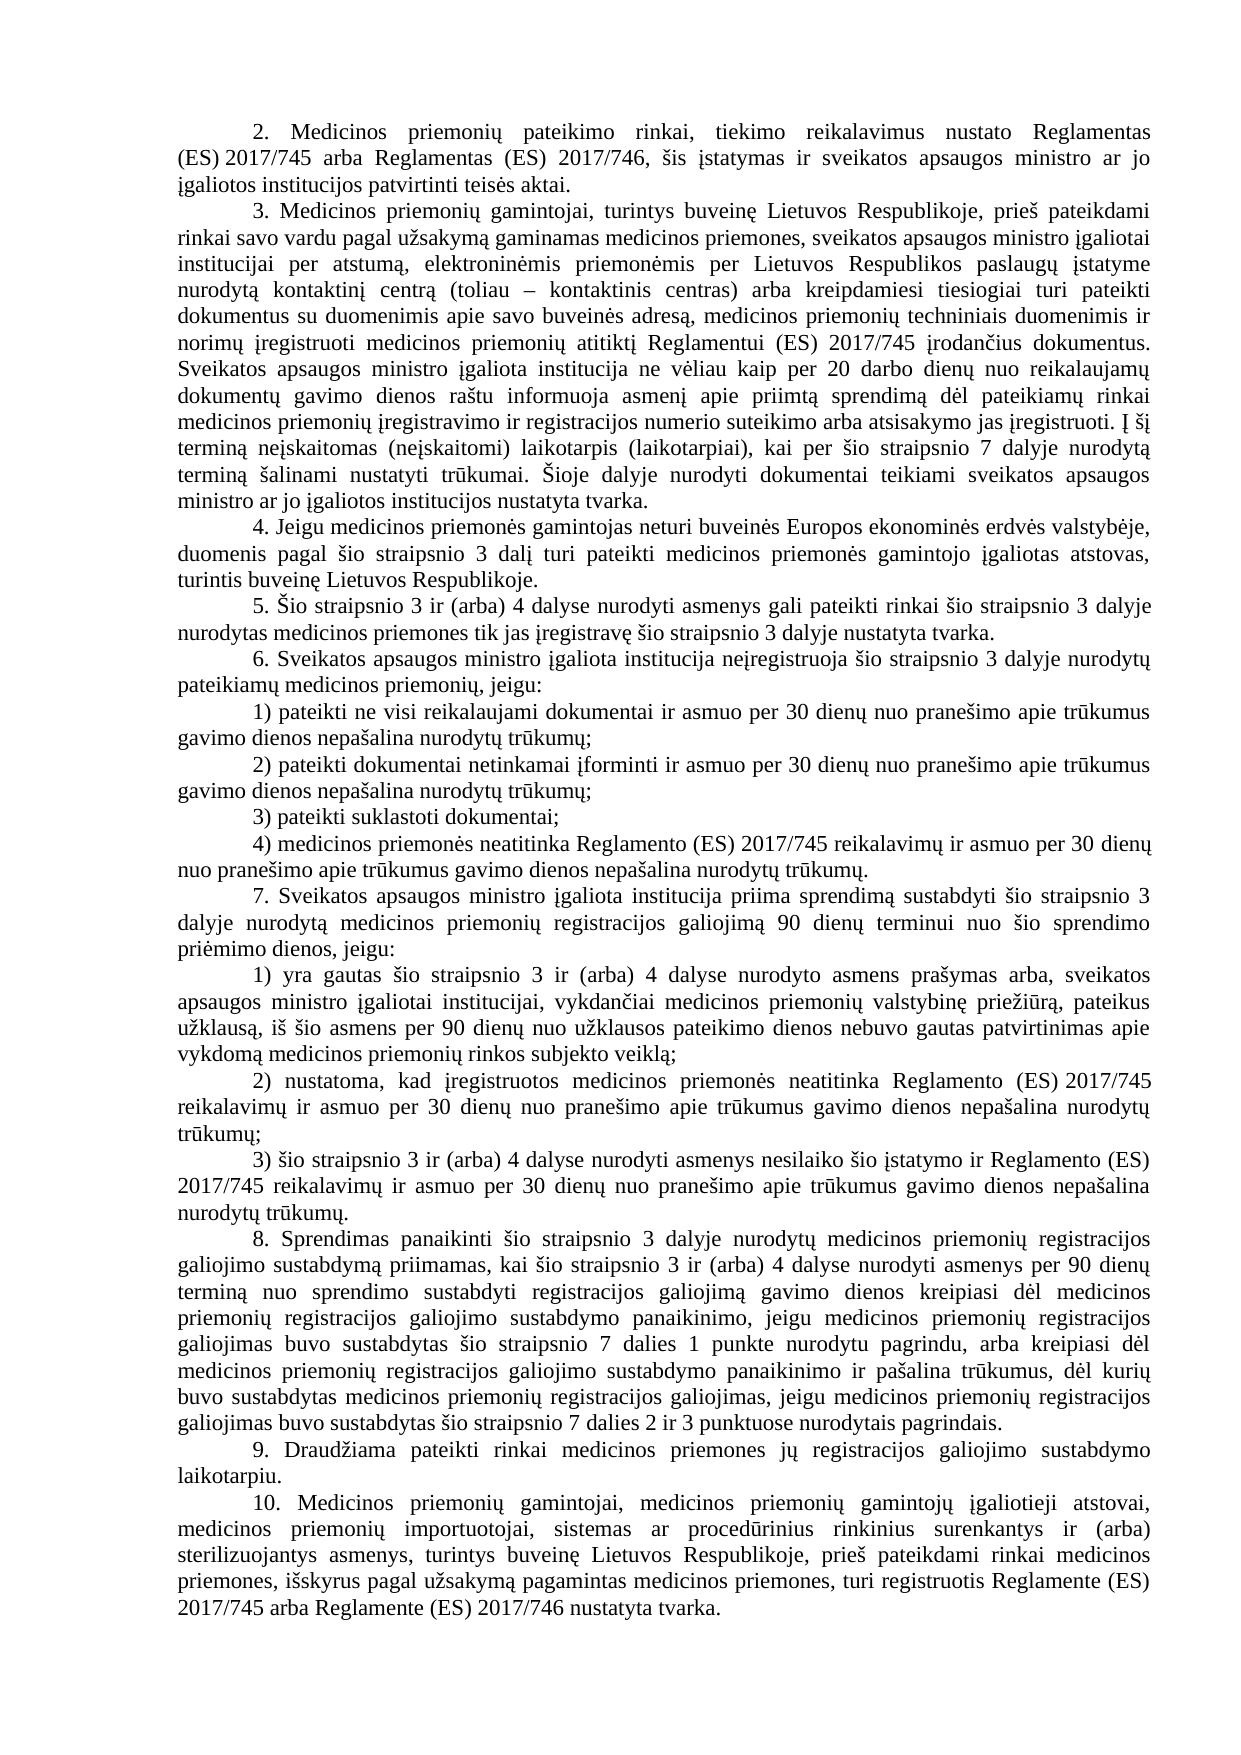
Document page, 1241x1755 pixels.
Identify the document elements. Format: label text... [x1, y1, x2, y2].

text 7. Sveikatos apsaugos ministro įgaliota institucija priima sprendimą sustabdyti šio straipsnio 3 dalyje nurodytą medicinos priemonių registracijos galiojimą 90 dienų terminui nuo šio sprendimo priėmimo dienos, jeigu: [177, 882, 1152, 961]
text 9. Draudžiama pateikti rinkai medicinos priemones jų registracijos galiojimo sustabdymo laikotarpiu. [177, 1436, 1152, 1488]
text 1) pateikti ne visi reikalaujami dokumentai ir asmuo per 30 dienų nuo pranešimo apie trūkumus gavimo dienos nepašalina nurodytų trūkumų; [177, 698, 1152, 751]
text 8. Sprendimas panaikinti šio straipsnio 3 dalyje nurodytų medicinos priemonių registracijos galiojimo sustabdymą priimamas, kai šio straipsnio 3 ir (arba) 4 dalyse nurodyti asmenys per 90 dienų terminą nuo sprendimo sustabdyti registracijos galiojimą gavimo dienos kreipiasi dėl medicinos priemonių registracijos galiojimo sustabdymo panaikinimo, jeigu medicinos priemonių registracijos galiojimas buvo sustabdytas šio straipsnio 7 dalies 1 punkte nurodytu pagrindu, arba kreipiasi dėl medicinos priemonių registracijos galiojimo sustabdymo panaikinimo ir pašalina trūkumus, dėl kurių buvo sustabdytas medicinos priemonių registracijos galiojimas, jeigu medicinos priemonių registracijos galiojimas buvo sustabdytas šio straipsnio 7 dalies 2 ir 3 punktuose nurodytais pagrindais. [177, 1225, 1152, 1436]
text 1) yra gautas šio straipsnio 3 ir (arba) 4 dalyse nurodyto asmens prašymas arba, sveikatos apsaugos ministro įgaliotai institucijai, vykdančiai medicinos priemonių valstybinę priežiūrą, pateikus užklausą, iš šio asmens per 90 dienų nuo užklausos pateikimo dienos nebuvo gautas patvirtinimas apie vykdomą medicinos priemonių rinkos subjekto veiklą; [177, 961, 1152, 1067]
text 3) šio straipsnio 3 ir (arba) 4 dalyse nurodyti asmenys nesilaiko šio įstatymo ir Reglamento (ES) 2017/745 reikalavimų ir asmuo per 30 dienų nuo pranešimo apie trūkumus gavimo dienos nepašalina nurodytų trūkumų. [177, 1146, 1152, 1225]
text 2) nustatoma, kad įregistruotos medicinos priemonės neatitinka Reglamento (ES) 2017/745 reikalavimų ir asmuo per 30 dienų nuo pranešimo apie trūkumus gavimo dienos nepašalina nurodytų trūkumų; [177, 1067, 1152, 1146]
text 3) pateikti suklastoti dokumentai; [177, 803, 1152, 830]
text 2) pateikti dokumentai netinkamai įforminti ir asmuo per 30 dienų nuo pranešimo apie trūkumus gavimo dienos nepašalina nurodytų trūkumų; [177, 751, 1152, 803]
text 10. Medicinos priemonių gamintojai, medicinos priemonių gamintojų įgaliotieji atstovai, medicinos priemonių importuotojai, sistemas ar procedūrinius rinkinius surenkantys ir (arba) sterilizuojantys asmenys, turintys buveinę Lietuvos Respublikoje, prieš pateikdami rinkai medicinos priemones, išskyrus pagal užsakymą pagamintas medicinos priemones, turi registruotis Reglamente (ES) 2017/745 arba Reglamente (ES) 2017/746 nustatyta tvarka. [177, 1488, 1152, 1620]
text 5. Šio straipsnio 3 ir (arba) 4 dalyse nurodyti asmenys gali pateikti rinkai šio straipsnio 3 dalyje nurodytas medicinos priemones tik jas įregistravę šio straipsnio 3 dalyje nustatyta tvarka. [177, 592, 1152, 645]
text 4. Jeigu medicinos priemonės gamintojas neturi buveinės Europos ekonominės erdvės valstybėje, duomenis pagal šio straipsnio 3 dalį turi pateikti medicinos priemonės gamintojo įgaliotas atstovas, turintis buveinę Lietuvos Respublikoje. [177, 513, 1152, 592]
text 3. Medicinos priemonių gamintojai, turintys buveinę Lietuvos Respublikoje, prieš pateikdami rinkai savo vardu pagal užsakymą gaminamas medicinos priemones, sveikatos apsaugos ministro įgaliotai institucijai per atstumą, elektroninėmis priemonėmis per Lietuvos Respublikos paslaugų įstatyme nurodytą kontaktinį centrą (toliau – kontaktinis centras) arba kreipdamiesi tiesiogiai turi pateikti dokumentus su duomenimis apie savo buveinės adresą, medicinos priemonių techniniais duomenimis ir norimų įregistruoti medicinos priemonių atitiktį Reglamentui (ES) 2017/745 įrodančius dokumentus. Sveikatos apsaugos ministro įgaliota institucija ne vėliau kaip per 20 darbo dienų nuo reikalaujamų dokumentų gavimo dienos raštu informuoja asmenį apie priimtą sprendimą dėl pateikiamų rinkai medicinos priemonių įregistravimo ir registracijos numerio suteikimo arba atsisakymo jas įregistruoti. Į šį terminą neįskaitomas (neįskaitomi) laikotarpis (laikotarpiai), kai per šio straipsnio 7 dalyje nurodytą terminą šalinami nustatyti trūkumai. Šioje dalyje nurodyti dokumentai teikiami sveikatos apsaugos ministro ar jo įgaliotos institucijos nustatyta tvarka. [177, 197, 1152, 513]
text 6. Sveikatos apsaugos ministro įgaliota institucija neįregistruoja šio straipsnio 3 dalyje nurodytų pateikiamų medicinos priemonių, jeigu: [177, 645, 1152, 698]
text 4) medicinos priemonės neatitinka Reglamento (ES) 2017/745 reikalavimų ir asmuo per 30 dienų nuo pranešimo apie trūkumus gavimo dienos nepašalina nurodytų trūkumų. [177, 830, 1152, 882]
text 2. Medicinos priemonių pateikimo rinkai, tiekimo reikalavimus nustato Reglamentas (ES) 2017/745 arba Reglamentas (ES) 2017/746, šis įstatymas ir sveikatos apsaugos ministro ar jo įgaliotos institucijos patvirtinti teisės aktai. [177, 118, 1152, 197]
